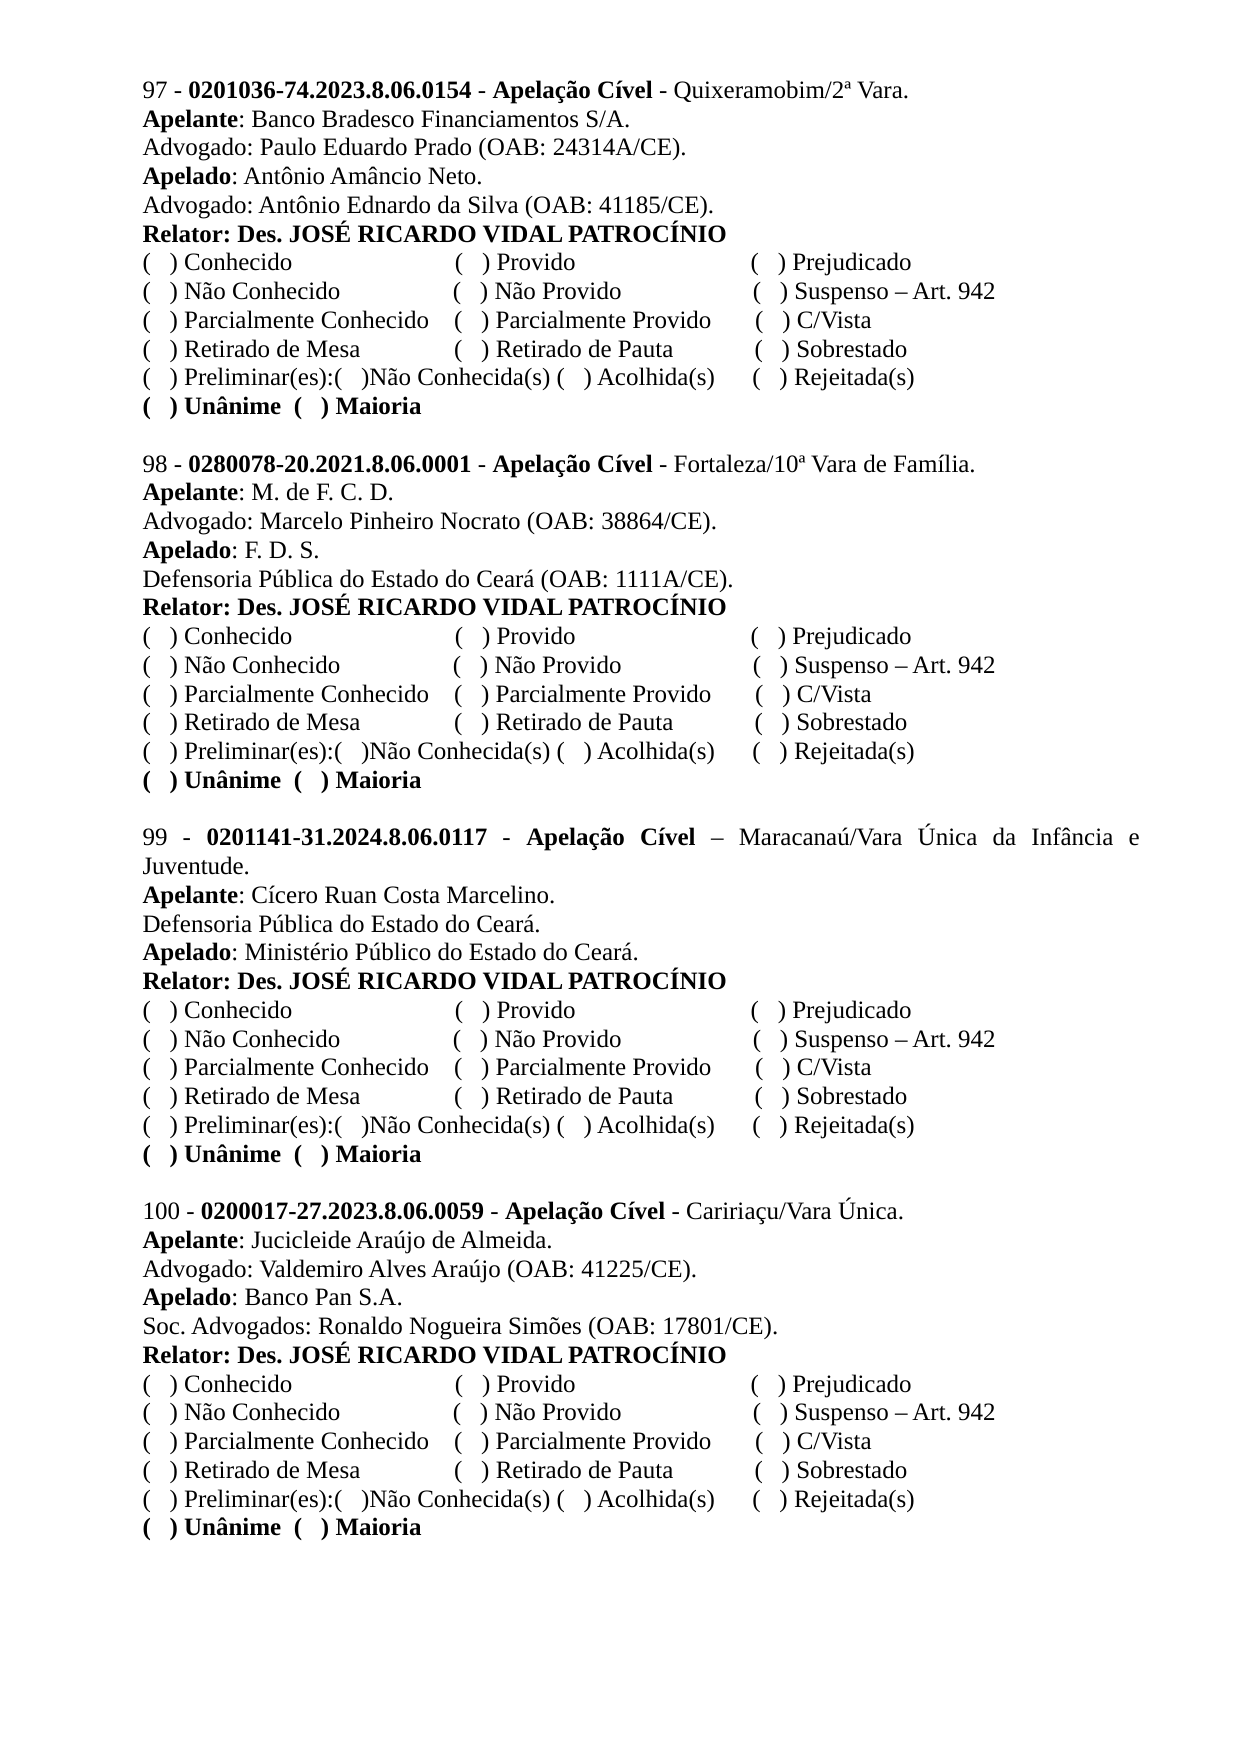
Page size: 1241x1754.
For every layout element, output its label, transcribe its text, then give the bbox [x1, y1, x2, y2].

text ( ) Unânime ( ) Maioria [142, 391, 1158, 420]
text Relator: Des. JOSÉ RICARDO VIDAL PATROCÍNIO [142, 966, 1141, 995]
text ( ) Não Conhecido ( ) Não Provido ( ) Suspenso – Art. 942 [142, 1024, 1158, 1052]
text ( ) Conhecido ( ) Provido ( ) Prejudicado [142, 621, 1141, 650]
text Relator: Des. JOSÉ RICARDO VIDAL PATROCÍNIO [142, 1340, 1141, 1369]
text Advogado: Paulo Eduardo Prado (OAB: 24314A/CE). [142, 132, 1141, 161]
text 100 - 0200017-27.2023.8.06.0059 - Apelação Cível - Caririaçu/Vara Única. [142, 1196, 1141, 1225]
text Apelante: Cícero Ruan Costa Marcelino. [142, 880, 1141, 909]
text ( ) Unânime ( ) Maioria [142, 1139, 1158, 1167]
text Apelado: Ministério Público do Estado do Ceará. [142, 937, 1141, 966]
text ( ) Unânime ( ) Maioria [142, 1512, 1158, 1541]
text ( ) Conhecido ( ) Provido ( ) Prejudicado [142, 247, 1141, 276]
text Apelante: Jucicleide Araújo de Almeida. [142, 1225, 1141, 1254]
text 99 - 0201141-31.2024.8.06.0117 - Apelação Cível – Maracanaú/Vara Única da Infância e Juventude. [142, 822, 1141, 880]
text ( ) Não Conhecido ( ) Não Provido ( ) Suspenso – Art. 942 [142, 650, 1158, 679]
text Apelado: F. D. S. [142, 535, 1141, 564]
text Defensoria Pública do Estado do Ceará. [142, 909, 1141, 937]
text ( ) Parcialmente Conhecido ( ) Parcialmente Provido ( ) C/Vista [142, 1052, 1158, 1081]
text ( ) Retirado de Mesa ( ) Retirado de Pauta ( ) Sobrestado [142, 334, 1158, 362]
text Apelado: Banco Pan S.A. [142, 1282, 1141, 1311]
text ( ) Preliminar(es):( )Não Conhecida(s) ( ) Acolhida(s) ( ) Rejeitada(s) [142, 736, 1158, 765]
text Apelante: M. de F. C. D. [142, 477, 1141, 506]
text Advogado: Marcelo Pinheiro Nocrato (OAB: 38864/CE). [142, 506, 1141, 535]
text Advogado: Valdemiro Alves Araújo (OAB: 41225/CE). [142, 1254, 1141, 1282]
text ( ) Retirado de Mesa ( ) Retirado de Pauta ( ) Sobrestado [142, 1455, 1158, 1484]
text ( ) Conhecido ( ) Provido ( ) Prejudicado [142, 1369, 1141, 1397]
text Relator: Des. JOSÉ RICARDO VIDAL PATROCÍNIO [142, 592, 1141, 621]
text ( ) Parcialmente Conhecido ( ) Parcialmente Provido ( ) C/Vista [142, 305, 1158, 334]
text ( ) Parcialmente Conhecido ( ) Parcialmente Provido ( ) C/Vista [142, 1426, 1158, 1455]
text ( ) Não Conhecido ( ) Não Provido ( ) Suspenso – Art. 942 [142, 276, 1158, 305]
text Defensoria Pública do Estado do Ceará (OAB: 1111A/CE). [142, 564, 1141, 592]
text Soc. Advogados: Ronaldo Nogueira Simões (OAB: 17801/CE). [142, 1311, 1141, 1340]
text ( ) Unânime ( ) Maioria [142, 765, 1158, 794]
text Apelante: Banco Bradesco Financiamentos S/A. [142, 104, 1141, 132]
text Apelado: Antônio Amâncio Neto. [142, 161, 1141, 190]
text ( ) Não Conhecido ( ) Não Provido ( ) Suspenso – Art. 942 [142, 1397, 1158, 1426]
text ( ) Preliminar(es):( )Não Conhecida(s) ( ) Acolhida(s) ( ) Rejeitada(s) [142, 362, 1158, 391]
text ( ) Preliminar(es):( )Não Conhecida(s) ( ) Acolhida(s) ( ) Rejeitada(s) [142, 1110, 1158, 1139]
text 97 - 0201036-74.2023.8.06.0154 - Apelação Cível - Quixeramobim/2ª Vara. [142, 75, 1141, 104]
text ( ) Parcialmente Conhecido ( ) Parcialmente Provido ( ) C/Vista [142, 679, 1158, 707]
text ( ) Retirado de Mesa ( ) Retirado de Pauta ( ) Sobrestado [142, 707, 1158, 736]
text Advogado: Antônio Ednardo da Silva (OAB: 41185/CE). [142, 190, 1141, 219]
text 98 - 0280078-20.2021.8.06.0001 - Apelação Cível - Fortaleza/10ª Vara de Família. [142, 449, 1141, 477]
text ( ) Retirado de Mesa ( ) Retirado de Pauta ( ) Sobrestado [142, 1081, 1158, 1110]
text ( ) Preliminar(es):( )Não Conhecida(s) ( ) Acolhida(s) ( ) Rejeitada(s) [142, 1484, 1158, 1512]
text Relator: Des. JOSÉ RICARDO VIDAL PATROCÍNIO [142, 219, 1141, 247]
text ( ) Conhecido ( ) Provido ( ) Prejudicado [142, 995, 1141, 1024]
